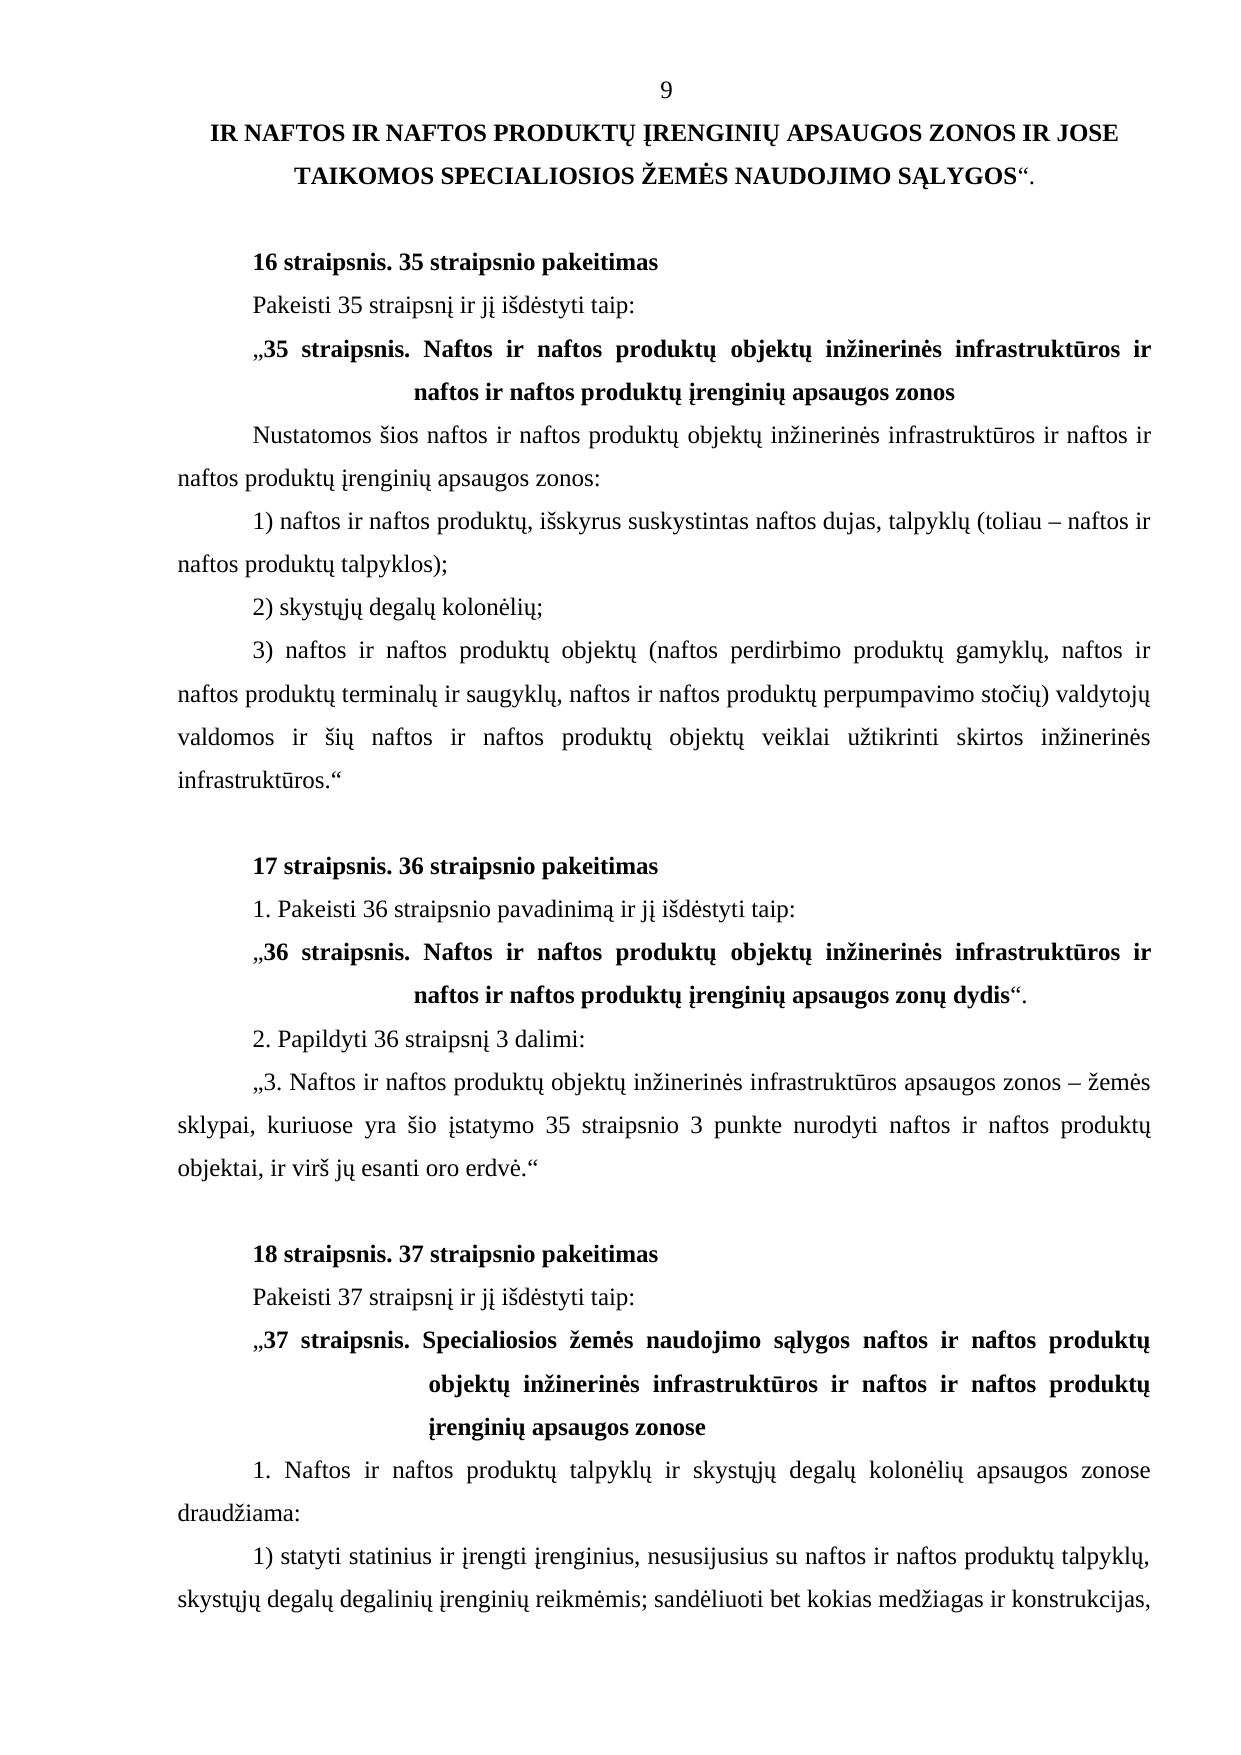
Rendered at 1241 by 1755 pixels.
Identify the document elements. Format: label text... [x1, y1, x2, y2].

text „35 straipsnis. Naftos ir naftos produktų objektų inžinerinės infrastruktūros ir naftos ir naftos produktų įrenginių apsaugos zonos [252, 334, 1152, 406]
text „3. Naftos ir naftos produktų objektų inžinerinės infrastruktūros apsaugos zonos – žemės sklypai, kuriuose yra šio įstatymo 35 straipsnio 3 punkte nurodyti naftos ir naftos produktų objektai, ir virš jų esanti oro erdvė.“ [177, 1067, 1152, 1182]
text 1. Pakeisti 36 straipsnio pavadinimą ir jį išdėstyti taip: [177, 894, 1152, 923]
text 3) naftos ir naftos produktų objektų (naftos perdirbimo produktų gamyklų, naftos ir naftos produktų terminalų ir saugyklų, naftos ir naftos produktų perpumpavimo stočių) valdytojų valdomos ir šių naftos ir naftos produktų objektų veiklai užtikrinti skirtos inžinerinės infrastruktūros.“ [177, 636, 1152, 794]
text IR NAFTOS IR NAFTOS PRODUKTŲ ĮRENGINIŲ APSAUGOS ZONOS IR JOSE TAIKOMOS SPECIALIOSIOS ŽEMĖS NAUDOJIMO SĄLYGOS“. [177, 118, 1152, 190]
text 16 straipsnis. 35 straipsnio pakeitimas [177, 247, 1152, 276]
text Pakeisti 37 straipsnį ir jį išdėstyti taip: [177, 1282, 1152, 1311]
text „37 straipsnis. Specialiosios žemės naudojimo sąlygos naftos ir naftos produktų objektų inžinerinės infrastruktūros ir naftos ir naftos produktų įrenginių apsaugos zonose [252, 1326, 1152, 1441]
text Nustatomos šios naftos ir naftos produktų objektų inžinerinės infrastruktūros ir naftos ir naftos produktų įrenginių apsaugos zonos: [177, 420, 1152, 492]
text 2. Papildyti 36 straipsnį 3 dalimi: [177, 1024, 1152, 1052]
text 1. Naftos ir naftos produktų talpyklų ir skystųjų degalų kolonėlių apsaugos zonose draudžiama: [177, 1455, 1152, 1527]
text Pakeisti 35 straipsnį ir jį išdėstyti taip: [177, 291, 1152, 319]
text „36 straipsnis. Naftos ir naftos produktų objektų inžinerinės infrastruktūros ir naftos ir naftos produktų įrenginių apsaugos zonų dydis“. [252, 937, 1152, 1009]
text 17 straipsnis. 36 straipsnio pakeitimas [177, 851, 1152, 880]
text 2) skystųjų degalų kolonėlių; [177, 592, 1152, 621]
text 1) statyti statinius ir įrengti įrenginius, nesusijusius su naftos ir naftos produktų talpyklų, skystųjų degalų degalinių įrenginių reikmėmis; sandėliuoti bet kokias medžiagas ir konstrukcijas, [177, 1541, 1152, 1613]
text 1) naftos ir naftos produktų, išskyrus suskystintas naftos dujas, talpyklų (toliau – naftos ir naftos produktų talpyklos); [177, 506, 1152, 578]
text 18 straipsnis. 37 straipsnio pakeitimas [177, 1239, 1152, 1268]
